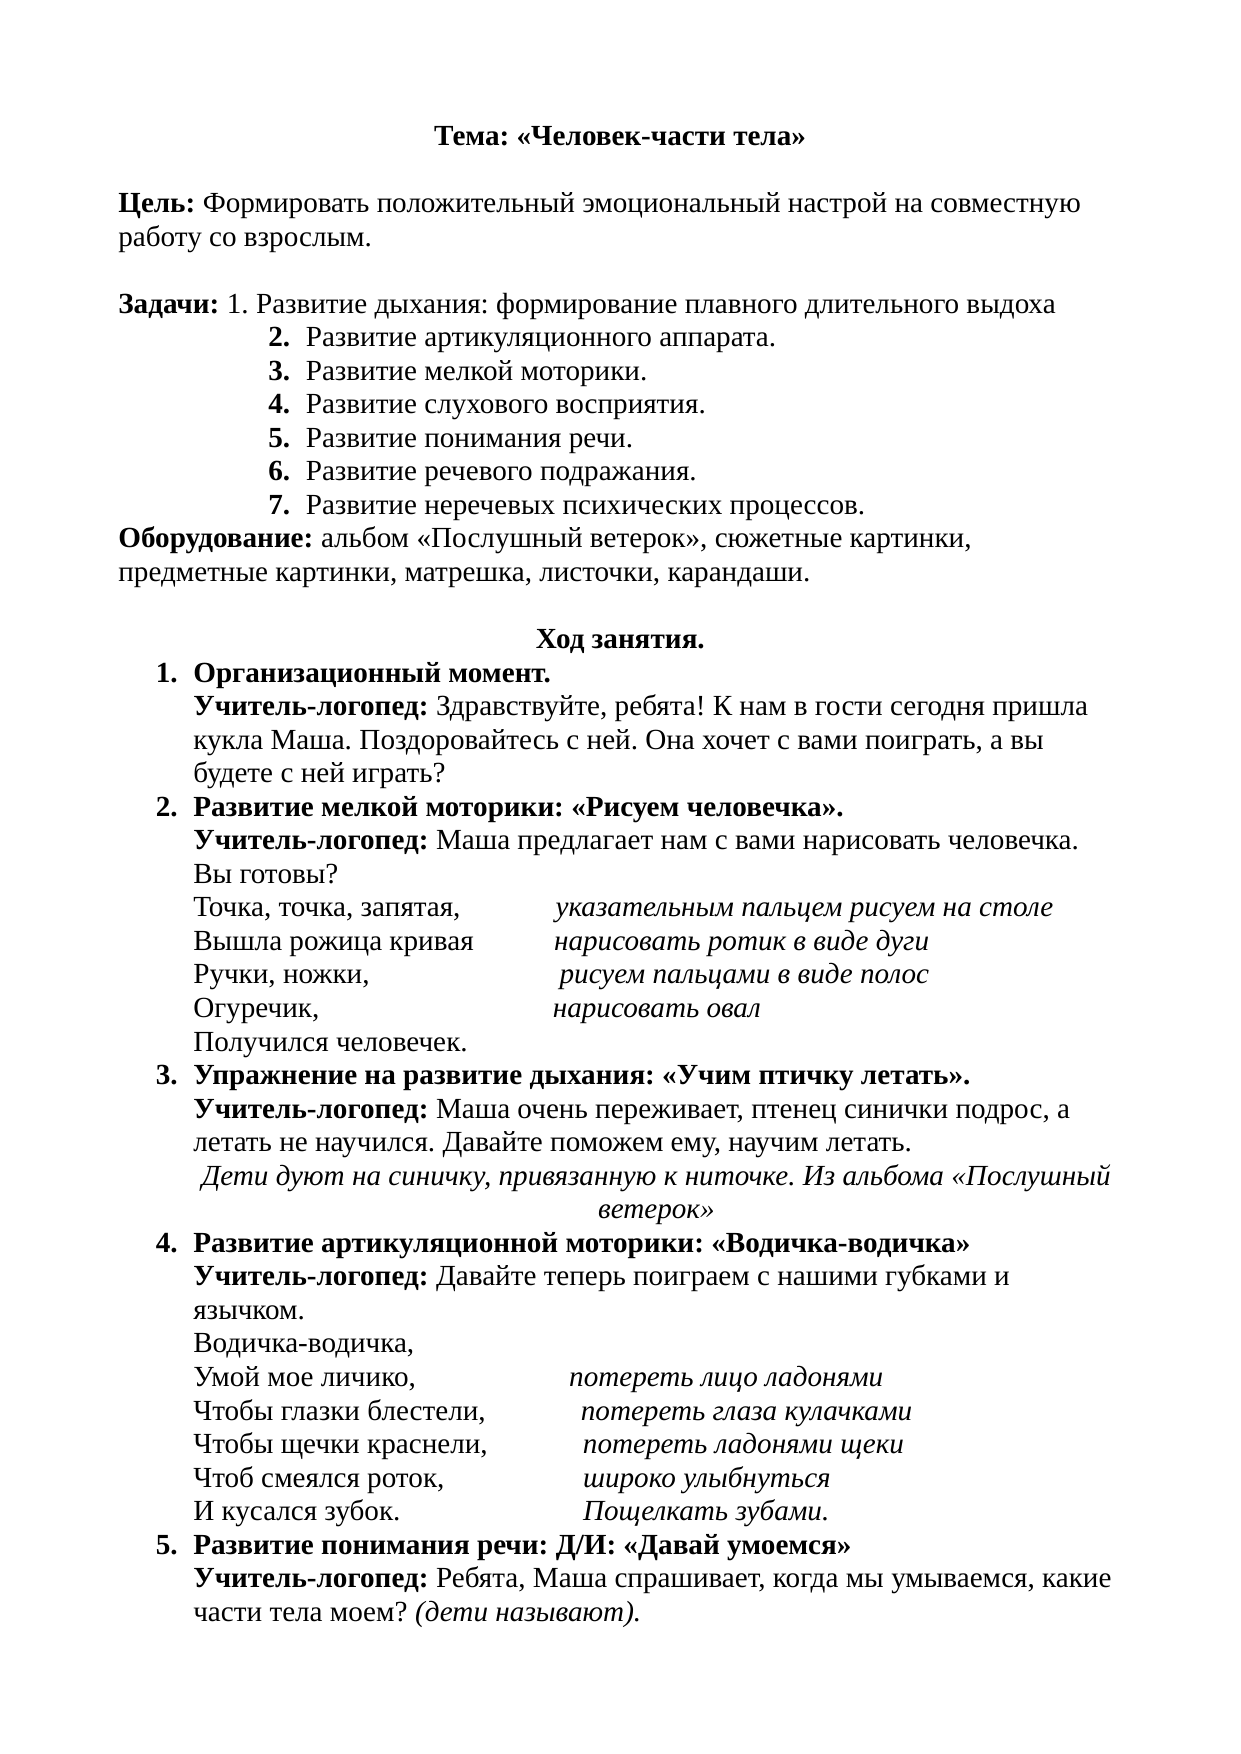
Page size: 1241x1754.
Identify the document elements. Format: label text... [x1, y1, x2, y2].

list Развитие понимания речи. [268, 420, 1122, 453]
text Оборудование: альбом «Послушный ветерок», сюжетные картинки, предметные картинки, матрешка, листочки, карандаши. [118, 521, 1122, 588]
list Развитие мелкой моторики: «Рисуем человечка». [156, 789, 1122, 822]
list Развитие артикуляционного аппарата. [268, 319, 1122, 353]
list Развитие понимания речи: Д/И: «Давай умоемся» [156, 1527, 1122, 1560]
text Цель: Формировать положительный эмоциональный настрой на совместную работу со взрослым. [118, 185, 1122, 252]
list Развитие мелкой моторики. [268, 353, 1122, 386]
list Дети дуют на синичку, привязанную к ниточке. Из альбома «Послушный ветерок» [156, 1158, 1122, 1225]
list Точка, точка, запятая, указательным пальцем рисуем на столе [156, 889, 1122, 923]
list И кусался зубок. Пощелкать зубами. [156, 1493, 1122, 1527]
list Развитие речевого подражания. [268, 453, 1122, 487]
list Чтоб смеялся роток, широко улыбнуться [156, 1460, 1122, 1493]
list Учитель-логопед: Давайте теперь поиграем с нашими губками и язычком. [156, 1258, 1122, 1326]
list Ручки, ножки, рисуем пальцами в виде полос [156, 957, 1122, 990]
list Умой мое личико, потереть лицо ладонями [156, 1359, 1122, 1393]
list Развитие неречевых психических процессов. [268, 487, 1122, 521]
list Чтобы щечки краснели, потереть ладонями щеки [156, 1426, 1122, 1460]
list Развитие слухового восприятия. [268, 386, 1122, 420]
text Тема: «Человек-части тела» [118, 118, 1122, 152]
list Упражнение на развитие дыхания: «Учим птичку летать». [156, 1057, 1122, 1091]
list Вышла рожица кривая нарисовать ротик в виде дуги [156, 923, 1122, 957]
list Получился человечек. [156, 1024, 1122, 1057]
text Задачи: 1. Развитие дыхания: формирование плавного длительного выдоха [118, 286, 1122, 319]
list Учитель-логопед: Ребята, Маша спрашивает, когда мы умываемся, какие части тела моем? (дети называют). [156, 1560, 1122, 1627]
list Огуречик, нарисовать овал [156, 990, 1122, 1024]
list Водичка-водичка, [156, 1326, 1122, 1359]
list Учитель-логопед: Маша очень переживает, птенец синички подрос, а летать не научился. Давайте поможем ему, научим летать. [156, 1091, 1122, 1158]
text Ход занятия. [118, 621, 1122, 655]
list Организационный момент. [156, 655, 1122, 688]
list Учитель-логопед: Маша предлагает нам с вами нарисовать человечка. Вы готовы? [156, 822, 1122, 889]
list Чтобы глазки блестели, потереть глаза кулачками [156, 1393, 1122, 1426]
list Учитель-логопед: Здравствуйте, ребята! К нам в гости сегодня пришла кукла Маша. Поздоровайтесь с ней. Она хочет с вами поиграть, а вы будете с ней играть? [156, 688, 1122, 789]
list Развитие артикуляционной моторики: «Водичка-водичка» [156, 1225, 1122, 1258]
